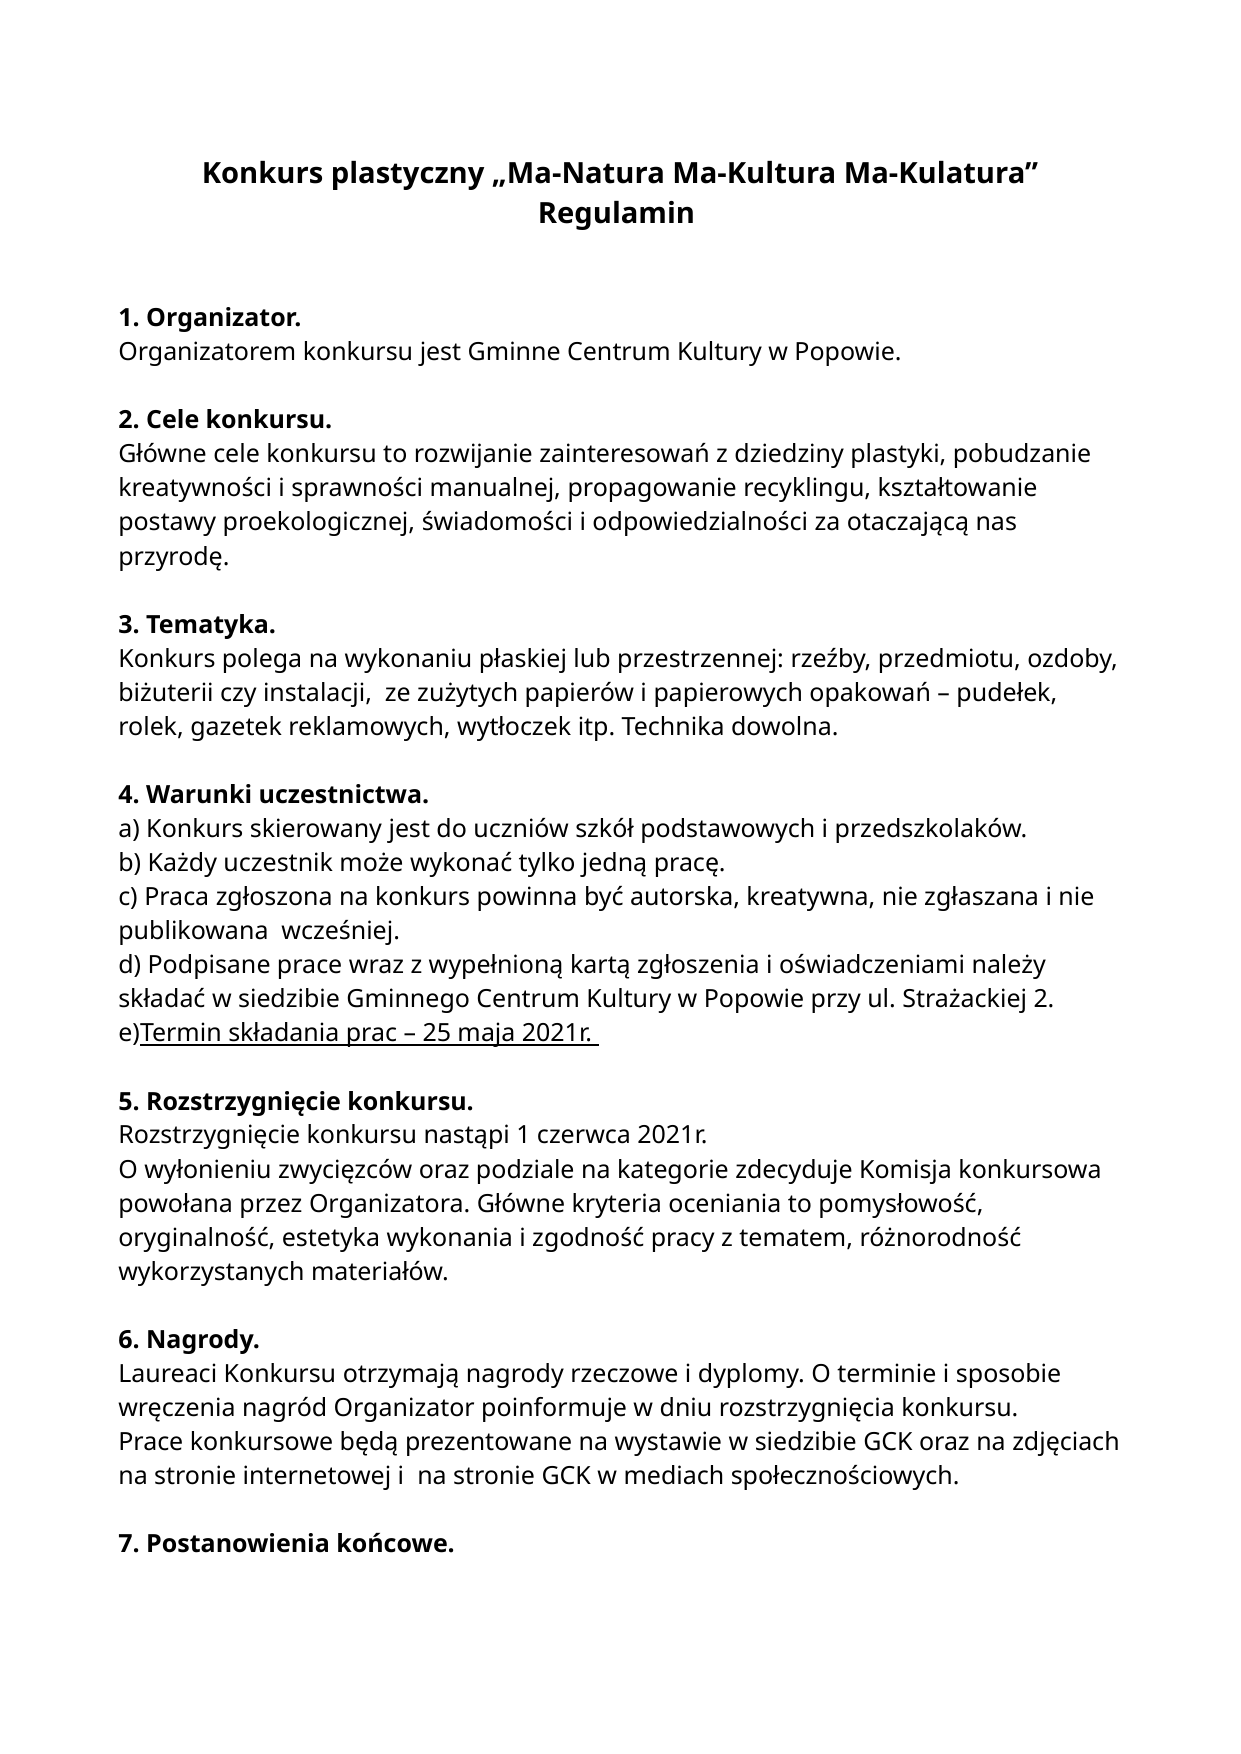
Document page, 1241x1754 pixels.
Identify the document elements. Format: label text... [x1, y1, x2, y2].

text Regulamin [118, 192, 1122, 232]
text Prace konkursowe będą prezentowane na wystawie w siedzibie GCK oraz na zdjęciach na stronie internetowej i na stronie GCK w mediach społecznościowych. [118, 1424, 1122, 1492]
text b) Każdy uczestnik może wykonać tylko jedną pracę. [118, 845, 1122, 879]
text a) Konkurs skierowany jest do uczniów szkół podstawowych i przedszkolaków. [118, 811, 1122, 845]
text d) Podpisane prace wraz z wypełnioną kartą zgłoszenia i oświadczeniami należy składać w siedzibie Gminnego Centrum Kultury w Popowie przy ul. Strażackiej 2. [118, 947, 1122, 1015]
text Rozstrzygnięcie konkursu nastąpi 1 czerwca 2021r. [118, 1117, 1122, 1151]
text 7. Postanowienia końcowe. [118, 1526, 1122, 1560]
text Organizatorem konkursu jest Gminne Centrum Kultury w Popowie. [118, 334, 1122, 368]
text 2. Cele konkursu. [118, 402, 1122, 436]
text 4. Warunki uczestnictwa. [118, 777, 1122, 811]
text 5. Rozstrzygnięcie konkursu. [118, 1083, 1122, 1117]
text 6. Nagrody. [118, 1322, 1122, 1356]
text Konkurs polega na wykonaniu płaskiej lub przestrzennej: rzeźby, przedmiotu, ozdoby, biżuterii czy instalacji, ze zużytych papierów i papierowych opakowań – pudełek, rolek, gazetek reklamowych, wytłoczek itp. Technika dowolna. [118, 640, 1122, 742]
text Konkurs plastyczny „Ma-Natura Ma-Kultura Ma-Kulatura” [118, 152, 1122, 192]
text Laureaci Konkursu otrzymają nagrody rzeczowe i dyplomy. O terminie i sposobie wręczenia nagród Organizator poinformuje w dniu rozstrzygnięcia konkursu. [118, 1356, 1122, 1424]
text 1. Organizator. [118, 300, 1122, 334]
text e)Termin składania prac – 25 maja 2021r. [118, 1015, 1122, 1049]
text c) Praca zgłoszona na konkurs powinna być autorska, kreatywna, nie zgłaszana i nie publikowana wcześniej. [118, 879, 1122, 947]
text Główne cele konkursu to rozwijanie zainteresowań z dziedziny plastyki, pobudzanie kreatywności i sprawności manualnej, propagowanie recyklingu, kształtowanie postawy proekologicznej, świadomości i odpowiedzialności za otaczającą nas przyrodę. [118, 436, 1122, 572]
text O wyłonieniu zwycięzców oraz podziale na kategorie zdecyduje Komisja konkursowa powołana przez Organizatora. Główne kryteria oceniania to pomysłowość, oryginalność, estetyka wykonania i zgodność pracy z tematem, różnorodność wykorzystanych materiałów. [118, 1151, 1122, 1287]
text 3. Tematyka. [118, 606, 1122, 640]
